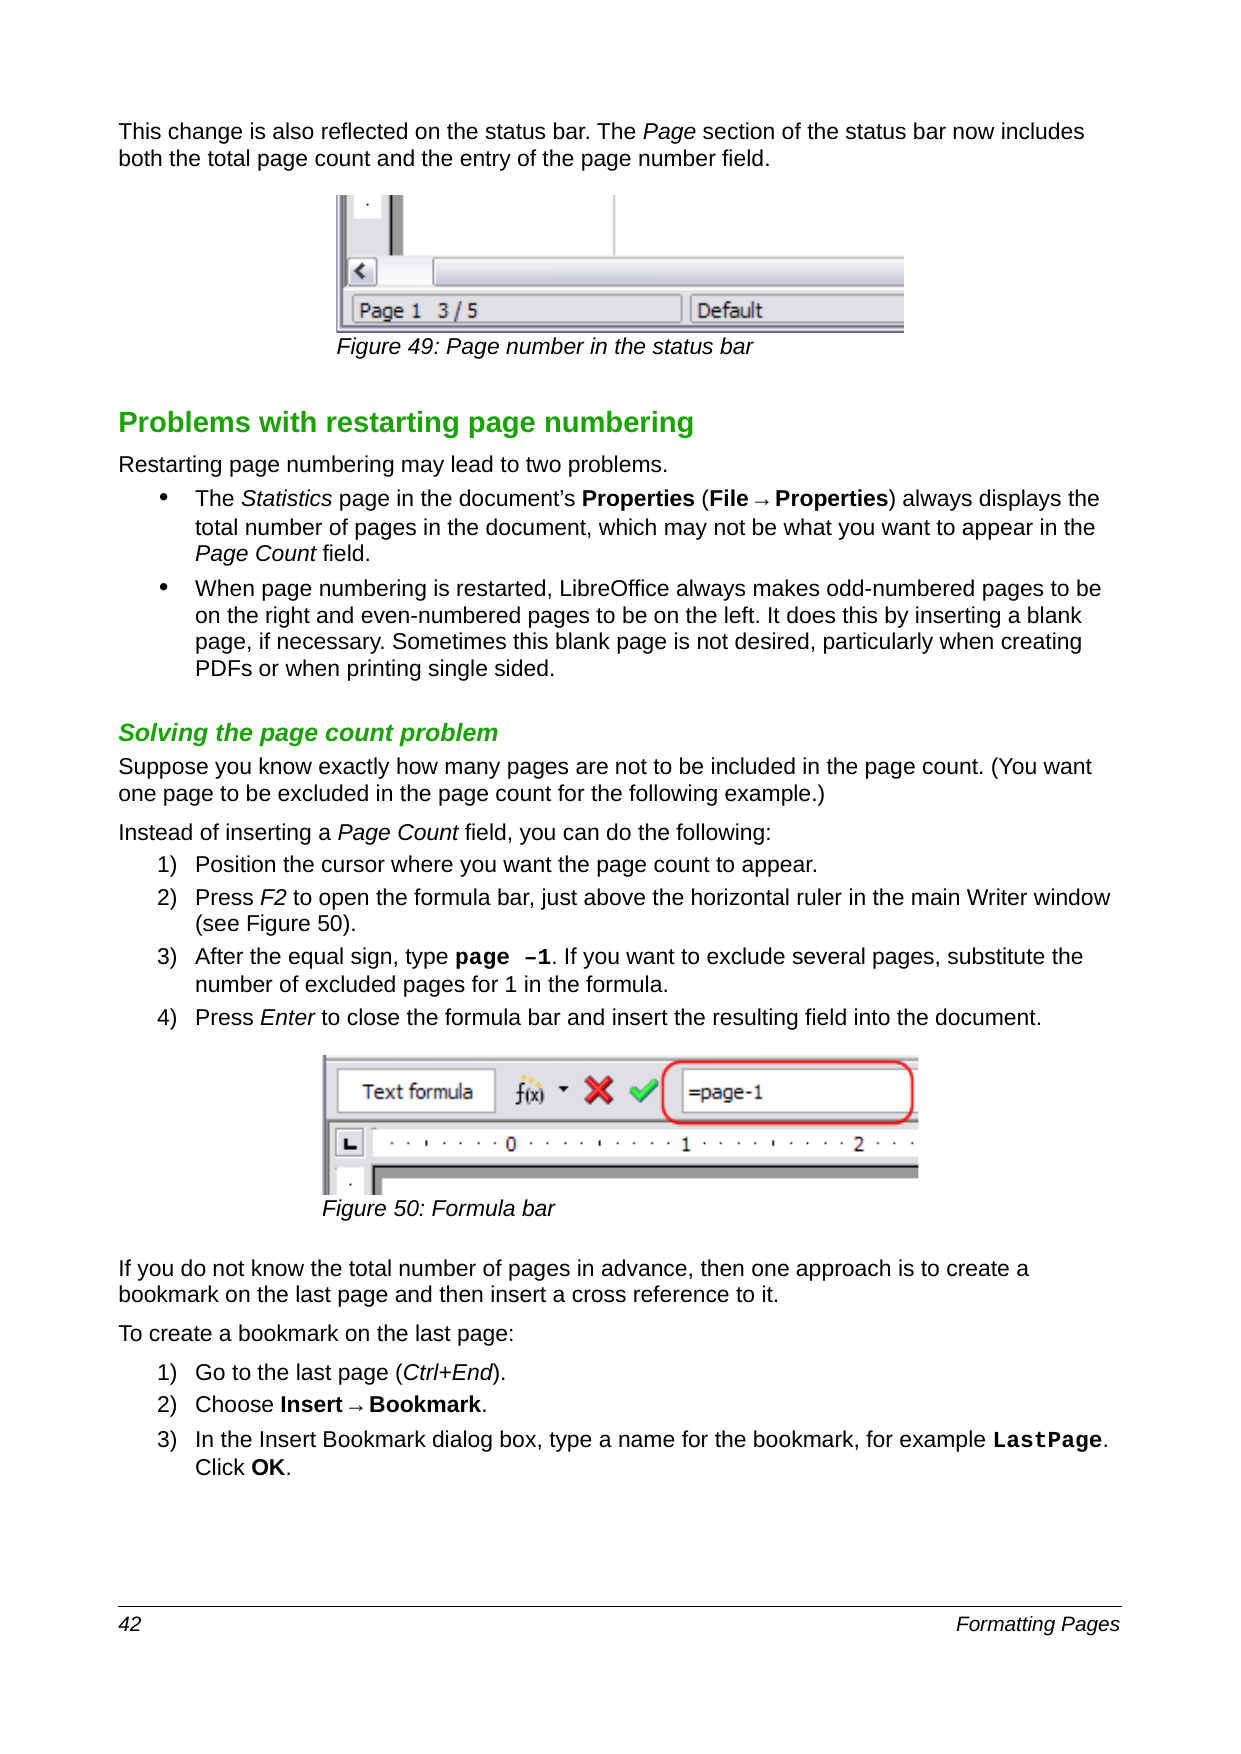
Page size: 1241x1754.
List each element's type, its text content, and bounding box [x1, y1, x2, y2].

text Figure 49: Page number in the status bar [336, 333, 904, 359]
list When page numbering is restarted, LibreOffice always makes odd-numbered pages to be on the right and even-numbered pages to be on the left. It does this by inserting a blank page, if necessary. Sometimes this blank page is not desired, particularly when creating PDFs or when printing single sided. [156, 573, 1122, 681]
list Press Enter to close the formula bar and insert the resulting field into the document. [177, 1004, 1122, 1030]
list Press F2 to open the formula bar, just above the horizontal ruler in the main Writer window (see Figure 50). [177, 884, 1122, 937]
text Figure 50: Formula bar [322, 1195, 918, 1221]
list Go to the last page (Ctrl+End). [177, 1359, 1122, 1385]
picture [336, 195, 904, 333]
text If you do not know the total number of pages in advance, then one approach is to create a bookmark on the last page and then insert a cross reference to it. [118, 1254, 1122, 1307]
text Suppose you know exactly how many pages are not to be included in the page count. (You want one page to be excluded in the page count for the following example.) [118, 753, 1122, 806]
list The Statistics page in the document’s Properties (File → Properties) always displays the total number of pages in the document, which may not be what you want to appear in the Page Count field. [156, 484, 1122, 566]
text To create a bookmark on the last page: [118, 1320, 1122, 1346]
list After the equal sign, type page –1. If you want to exclude several pages, substitute the number of excluded pages for 1 in the formula. [177, 943, 1122, 998]
text This change is also reflected on the status bar. The Page section of the status bar now includes both the total page count and the entry of the page number field. [118, 118, 1122, 171]
subtitle Solving the page count problem [118, 718, 1122, 747]
list Choose Insert → Bookmark. [177, 1391, 1122, 1419]
subtitle Problems with restarting page numbering [118, 405, 1122, 438]
list Restarting page numbering may lead to two problems. [118, 451, 1122, 477]
list Instead of inserting a Page Count field, you can do the following: [118, 818, 1122, 845]
list In the Insert Bookmark dialog box, type a name for the bookmark, for example LastPage. Click OK. [177, 1426, 1122, 1481]
list Position the cursor where you want the page count to appear. [177, 851, 1122, 878]
picture [321, 1055, 919, 1195]
